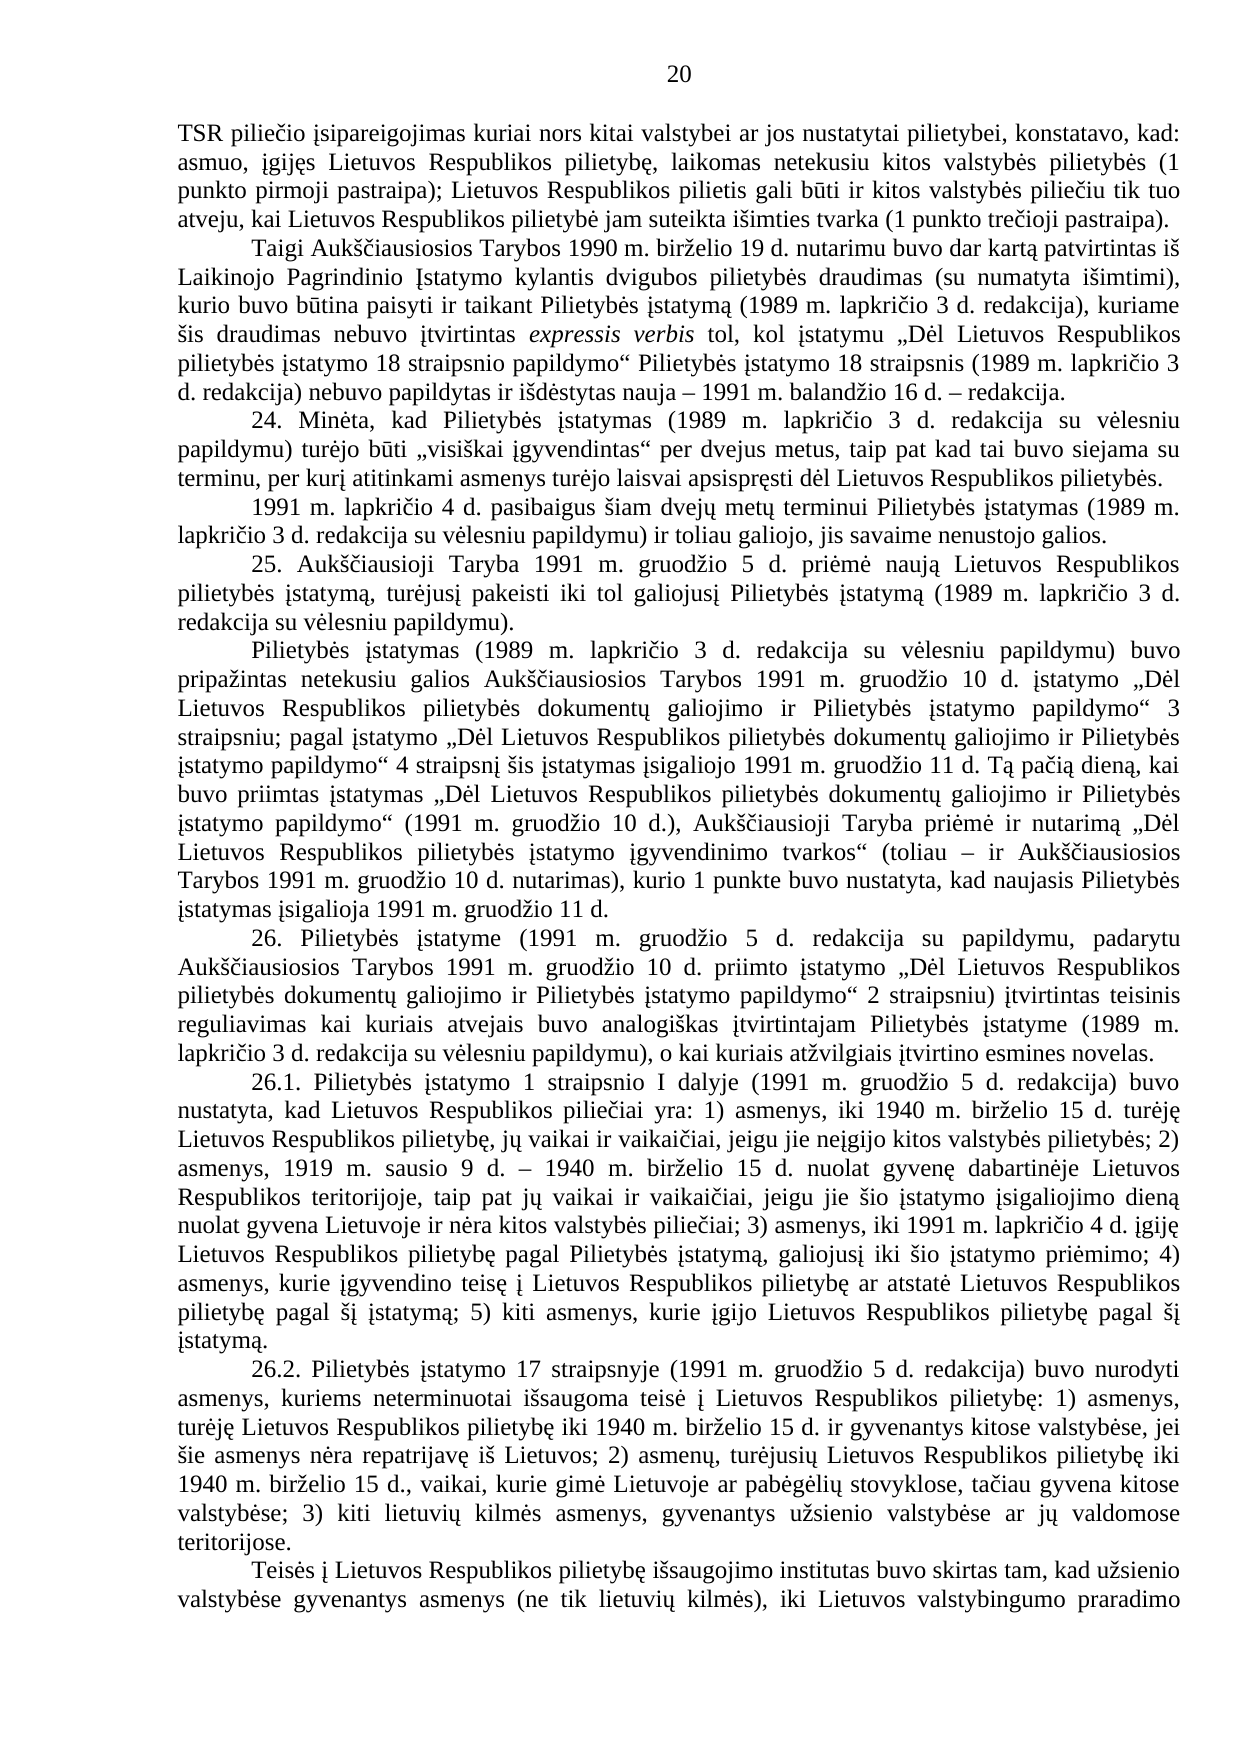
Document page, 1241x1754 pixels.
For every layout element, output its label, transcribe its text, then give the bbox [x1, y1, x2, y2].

text 26.2. Pilietybės įstatymo 17 straipsnyje (1991 m. gruodžio 5 d. redakcija) buvo nurodyti asmenys, kuriems neterminuotai išsaugoma teisė į Lietuvos Respublikos pilietybę: 1) asmenys, turėję Lietuvos Respublikos pilietybę iki 1940 m. birželio 15 d. ir gyvenantys kitose valstybėse, jei šie asmenys nėra repatrijavę iš Lietuvos; 2) asmenų, turėjusių Lietuvos Respublikos pilietybę iki 1940 m. birželio 15 d., vaikai, kurie gimė Lietuvoje ar pabėgėlių stovyklose, tačiau gyvena kitose valstybėse; 3) kiti lietuvių kilmės asmenys, gyvenantys užsienio valstybėse ar jų valdomose teritorijose. [177, 1354, 1181, 1556]
text 25. Aukščiausioji Taryba 1991 m. gruodžio 5 d. priėmė naują Lietuvos Respublikos pilietybės įstatymą, turėjusį pakeisti iki tol galiojusį Pilietybės įstatymą (1989 m. lapkričio 3 d. redakcija su vėlesniu papildymu). [177, 549, 1181, 636]
text Pilietybės įstatymas (1989 m. lapkričio 3 d. redakcija su vėlesniu papildymu) buvo pripažintas netekusiu galios Aukščiausiosios Tarybos 1991 m. gruodžio 10 d. įstatymo „Dėl Lietuvos Respublikos pilietybės dokumentų galiojimo ir Pilietybės įstatymo papildymo“ 3 straipsniu; pagal įstatymo „Dėl Lietuvos Respublikos pilietybės dokumentų galiojimo ir Pilietybės įstatymo papildymo“ 4 straipsnį šis įstatymas įsigaliojo 1991 m. gruodžio 11 d. Tą pačią dieną, kai buvo priimtas įstatymas „Dėl Lietuvos Respublikos pilietybės dokumentų galiojimo ir Pilietybės įstatymo papildymo“ (1991 m. gruodžio 10 d.), Aukščiausioji Taryba priėmė ir nutarimą „Dėl Lietuvos Respublikos pilietybės įstatymo įgyvendinimo tvarkos“ (toliau – ir Aukščiausiosios Tarybos 1991 m. gruodžio 10 d. nutarimas), kurio 1 punkte buvo nustatyta, kad naujasis Pilietybės įstatymas įsigalioja 1991 m. gruodžio 11 d. [177, 636, 1181, 923]
text Taigi Aukščiausiosios Tarybos 1990 m. birželio 19 d. nutarimu buvo dar kartą patvirtintas iš Laikinojo Pagrindinio Įstatymo kylantis dvigubos pilietybės draudimas (su numatyta išimtimi), kurio buvo būtina paisyti ir taikant Pilietybės įstatymą (1989 m. lapkričio 3 d. redakcija), kuriame šis draudimas nebuvo įtvirtintas expressis verbis tol, kol įstatymu „Dėl Lietuvos Respublikos pilietybės įstatymo 18 straipsnio papildymo“ Pilietybės įstatymo 18 straipsnis (1989 m. lapkričio 3 d. redakcija) nebuvo papildytas ir išdėstytas nauja – 1991 m. balandžio 16 d. – redakcija. [177, 233, 1181, 406]
text 24. Minėta, kad Pilietybės įstatymas (1989 m. lapkričio 3 d. redakcija su vėlesniu papildymu) turėjo būti „visiškai įgyvendintas“ per dvejus metus, taip pat kad tai buvo siejama su terminu, per kurį atitinkami asmenys turėjo laisvai apsispręsti dėl Lietuvos Respublikos pilietybės. [177, 406, 1181, 492]
text 26. Pilietybės įstatyme (1991 m. gruodžio 5 d. redakcija su papildymu, padarytu Aukščiausiosios Tarybos 1991 m. gruodžio 10 d. priimto įstatymo „Dėl Lietuvos Respublikos pilietybės dokumentų galiojimo ir Pilietybės įstatymo papildymo“ 2 straipsniu) įtvirtintas teisinis reguliavimas kai kuriais atvejais buvo analogiškas įtvirtintajam Pilietybės įstatyme (1989 m. lapkričio 3 d. redakcija su vėlesniu papildymu), o kai kuriais atžvilgiais įtvirtino esmines novelas. [177, 923, 1181, 1067]
text TSR piliečio įsipareigojimas kuriai nors kitai valstybei ar jos nustatytai pilietybei, konstatavo, kad: asmuo, įgijęs Lietuvos Respublikos pilietybę, laikomas netekusiu kitos valstybės pilietybės (1 punkto pirmoji pastraipa); Lietuvos Respublikos pilietis gali būti ir kitos valstybės piliečiu tik tuo atveju, kai Lietuvos Respublikos pilietybė jam suteikta išimties tvarka (1 punkto trečioji pastraipa). [177, 118, 1181, 233]
text 1991 m. lapkričio 4 d. pasibaigus šiam dvejų metų terminui Pilietybės įstatymas (1989 m. lapkričio 3 d. redakcija su vėlesniu papildymu) ir toliau galiojo, jis savaime nenustojo galios. [177, 492, 1181, 549]
text 26.1. Pilietybės įstatymo 1 straipsnio I dalyje (1991 m. gruodžio 5 d. redakcija) buvo nustatyta, kad Lietuvos Respublikos piliečiai yra: 1) asmenys, iki 1940 m. birželio 15 d. turėję Lietuvos Respublikos pilietybę, jų vaikai ir vaikaičiai, jeigu jie neįgijo kitos valstybės pilietybės; 2) asmenys, 1919 m. sausio 9 d. – 1940 m. birželio 15 d. nuolat gyvenę dabartinėje Lietuvos Respublikos teritorijoje, taip pat jų vaikai ir vaikaičiai, jeigu jie šio įstatymo įsigaliojimo dieną nuolat gyvena Lietuvoje ir nėra kitos valstybės piliečiai; 3) asmenys, iki 1991 m. lapkričio 4 d. įgiję Lietuvos Respublikos pilietybę pagal Pilietybės įstatymą, galiojusį iki šio įstatymo priėmimo; 4) asmenys, kurie įgyvendino teisę į Lietuvos Respublikos pilietybę ar atstatė Lietuvos Respublikos pilietybę pagal šį įstatymą; 5) kiti asmenys, kurie įgijo Lietuvos Respublikos pilietybę pagal šį įstatymą. [177, 1067, 1181, 1354]
text Teisės į Lietuvos Respublikos pilietybę išsaugojimo institutas buvo skirtas tam, kad užsienio valstybėse gyvenantys asmenys (ne tik lietuvių kilmės), iki Lietuvos valstybingumo praradimo [177, 1556, 1181, 1613]
